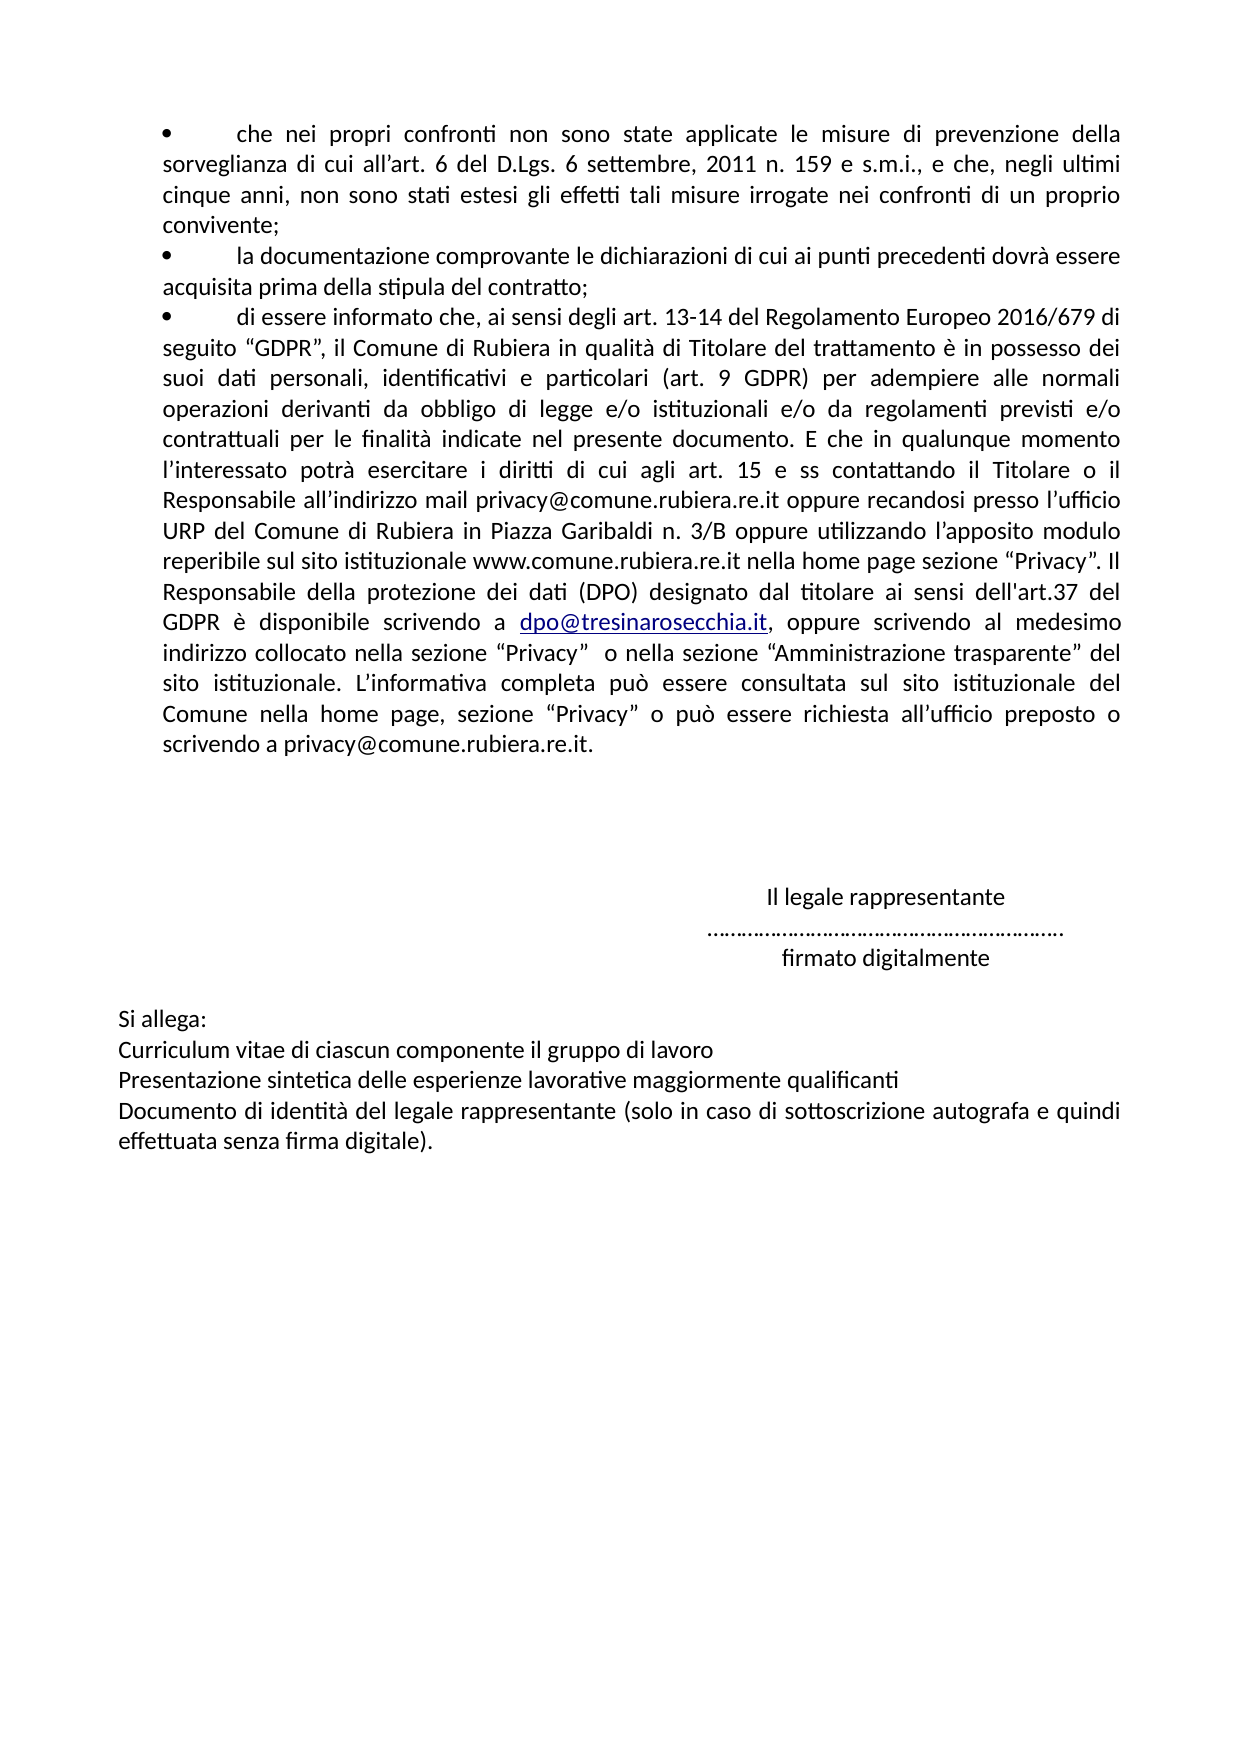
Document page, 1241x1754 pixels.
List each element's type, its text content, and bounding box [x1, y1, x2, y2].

text Si allega: [118, 1003, 1122, 1034]
text …………………………………………………….. [650, 912, 1122, 942]
text Presentazione sintetica delle esperienze lavorative maggiormente qualificanti [118, 1064, 1122, 1095]
list che nei propri confronti non sono state applicate le misure di prevenzione della sorveglianza di cui all’art. 6 del D.Lgs. 6 settembre, 2011 n. 159 e s.m.i., e che, negli ultimi cinque anni, non sono stati estesi gli effetti tali misure irrogate nei confronti di un proprio convivente; [162, 118, 1122, 240]
text Curriculum vitae di ciascun componente il gruppo di lavoro [118, 1034, 1122, 1064]
text Documento di identità del legale rappresentante (solo in caso di sottoscrizione autografa e quindi effettuata senza firma digitale). [118, 1095, 1122, 1156]
list la documentazione comprovante le dichiarazioni di cui ai punti precedenti dovrà essere acquisita prima della stipula del contratto; [162, 240, 1122, 301]
list di essere informato che, ai sensi degli art. 13-14 del Regolamento Europeo 2016/679 di seguito “GDPR”, il Comune di Rubiera in qualità di Titolare del trattamento è in possesso dei suoi dati personali, identificativi e particolari (art. 9 GDPR) per adempiere alle normali operazioni derivanti da obbligo di legge e/o istituzionali e/o da regolamenti previsti e/o contrattuali per le finalità indicate nel presente documento. E che in qualunque momento l’interessato potrà esercitare i diritti di cui agli art. 15 e ss contattando il Titolare o il Responsabile all’indirizzo mail privacy@comune.rubiera.re.it oppure recandosi presso l’ufficio URP del Comune di Rubiera in Piazza Garibaldi n. 3/B oppure utilizzando l’apposito modulo reperibile sul sito istituzionale www.comune.rubiera.re.it nella home page sezione “Privacy”. Il Responsabile della protezione dei dati (DPO) designato dal titolare ai sensi dell'art.37 del GDPR è disponibile scrivendo a dpo@tresinarosecchia.it, oppure scrivendo al medesimo indirizzo collocato nella sezione “Privacy” o nella sezione “Amministrazione trasparente” del sito istituzionale. L’informativa completa può essere consultata sul sito istituzionale del Comune nella home page, sezione “Privacy” o può essere richiesta all’ufficio preposto o scrivendo a privacy@comune.rubiera.re.it. [162, 301, 1122, 759]
text firmato digitalmente [650, 942, 1122, 973]
text Il legale rappresentante [650, 881, 1122, 912]
